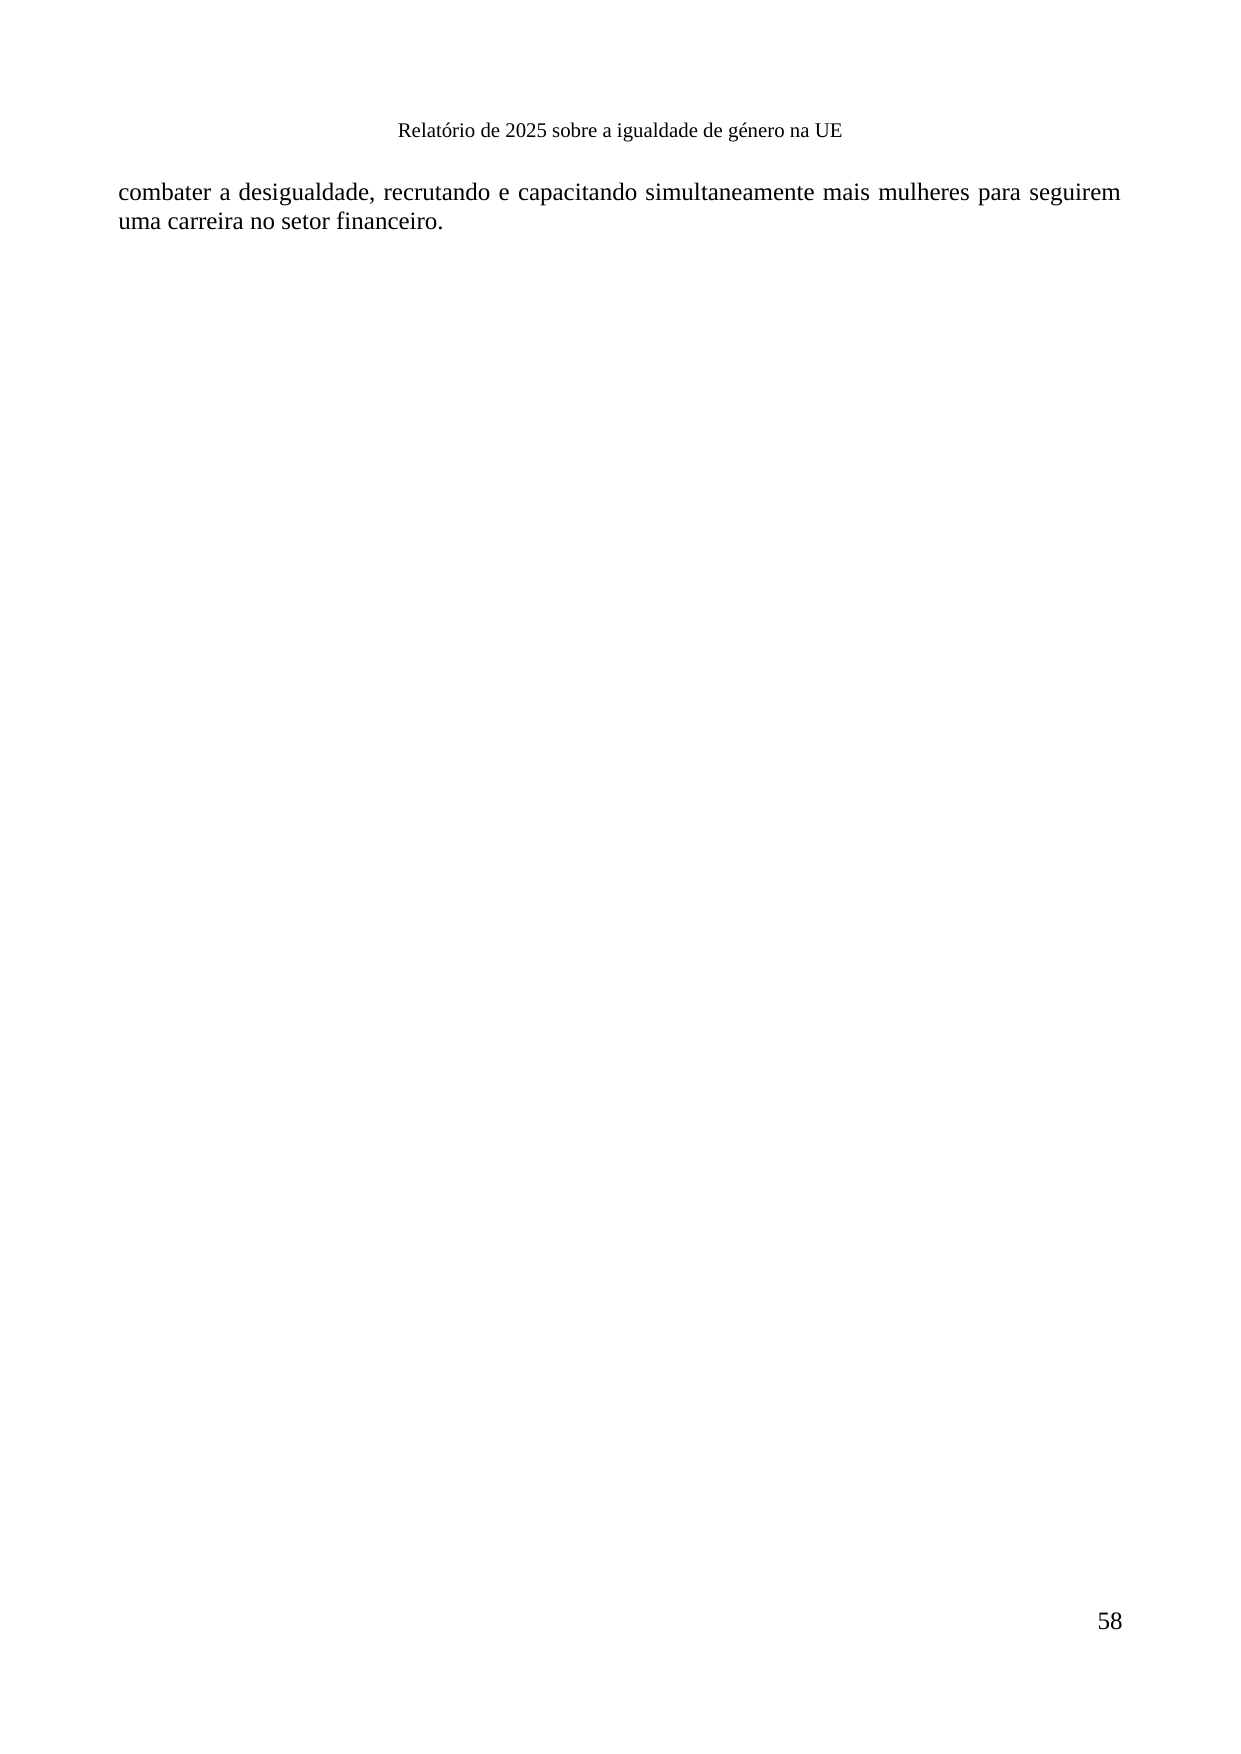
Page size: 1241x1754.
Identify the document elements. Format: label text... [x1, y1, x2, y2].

text combater a desigualdade, recrutando e capacitando simultaneamente mais mulheres para seguirem uma carreira no setor financeiro. [118, 177, 1122, 234]
